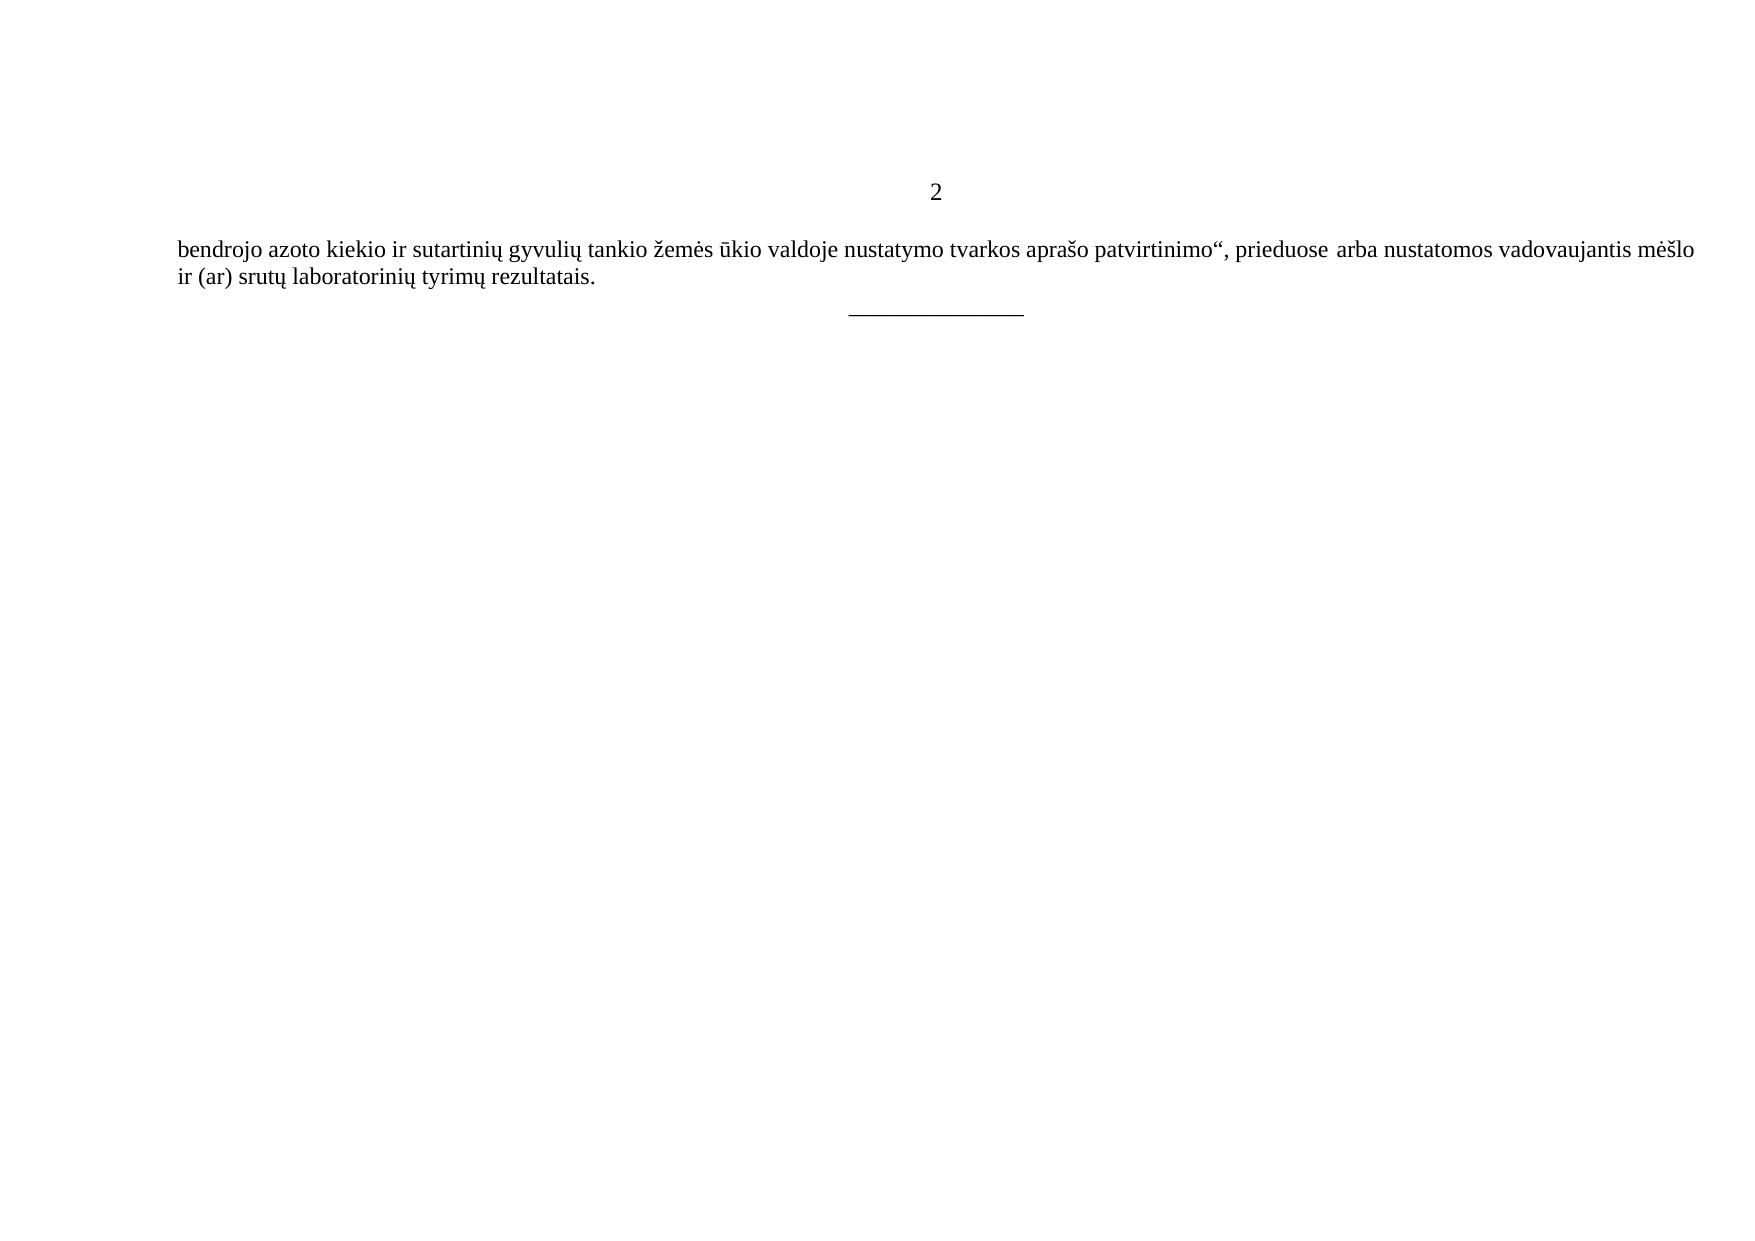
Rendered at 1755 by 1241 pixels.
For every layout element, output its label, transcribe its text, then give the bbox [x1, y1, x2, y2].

text ______________ [177, 290, 1695, 319]
text bendrojo azoto kiekio ir sutartinių gyvulių tankio žemės ūkio valdoje nustatymo tvarkos aprašo patvirtinimo“, prieduose arba nustatomos vadovaujantis mėšlo ir (ar) srutų laboratorinių tyrimų rezultatais. [177, 235, 1695, 290]
